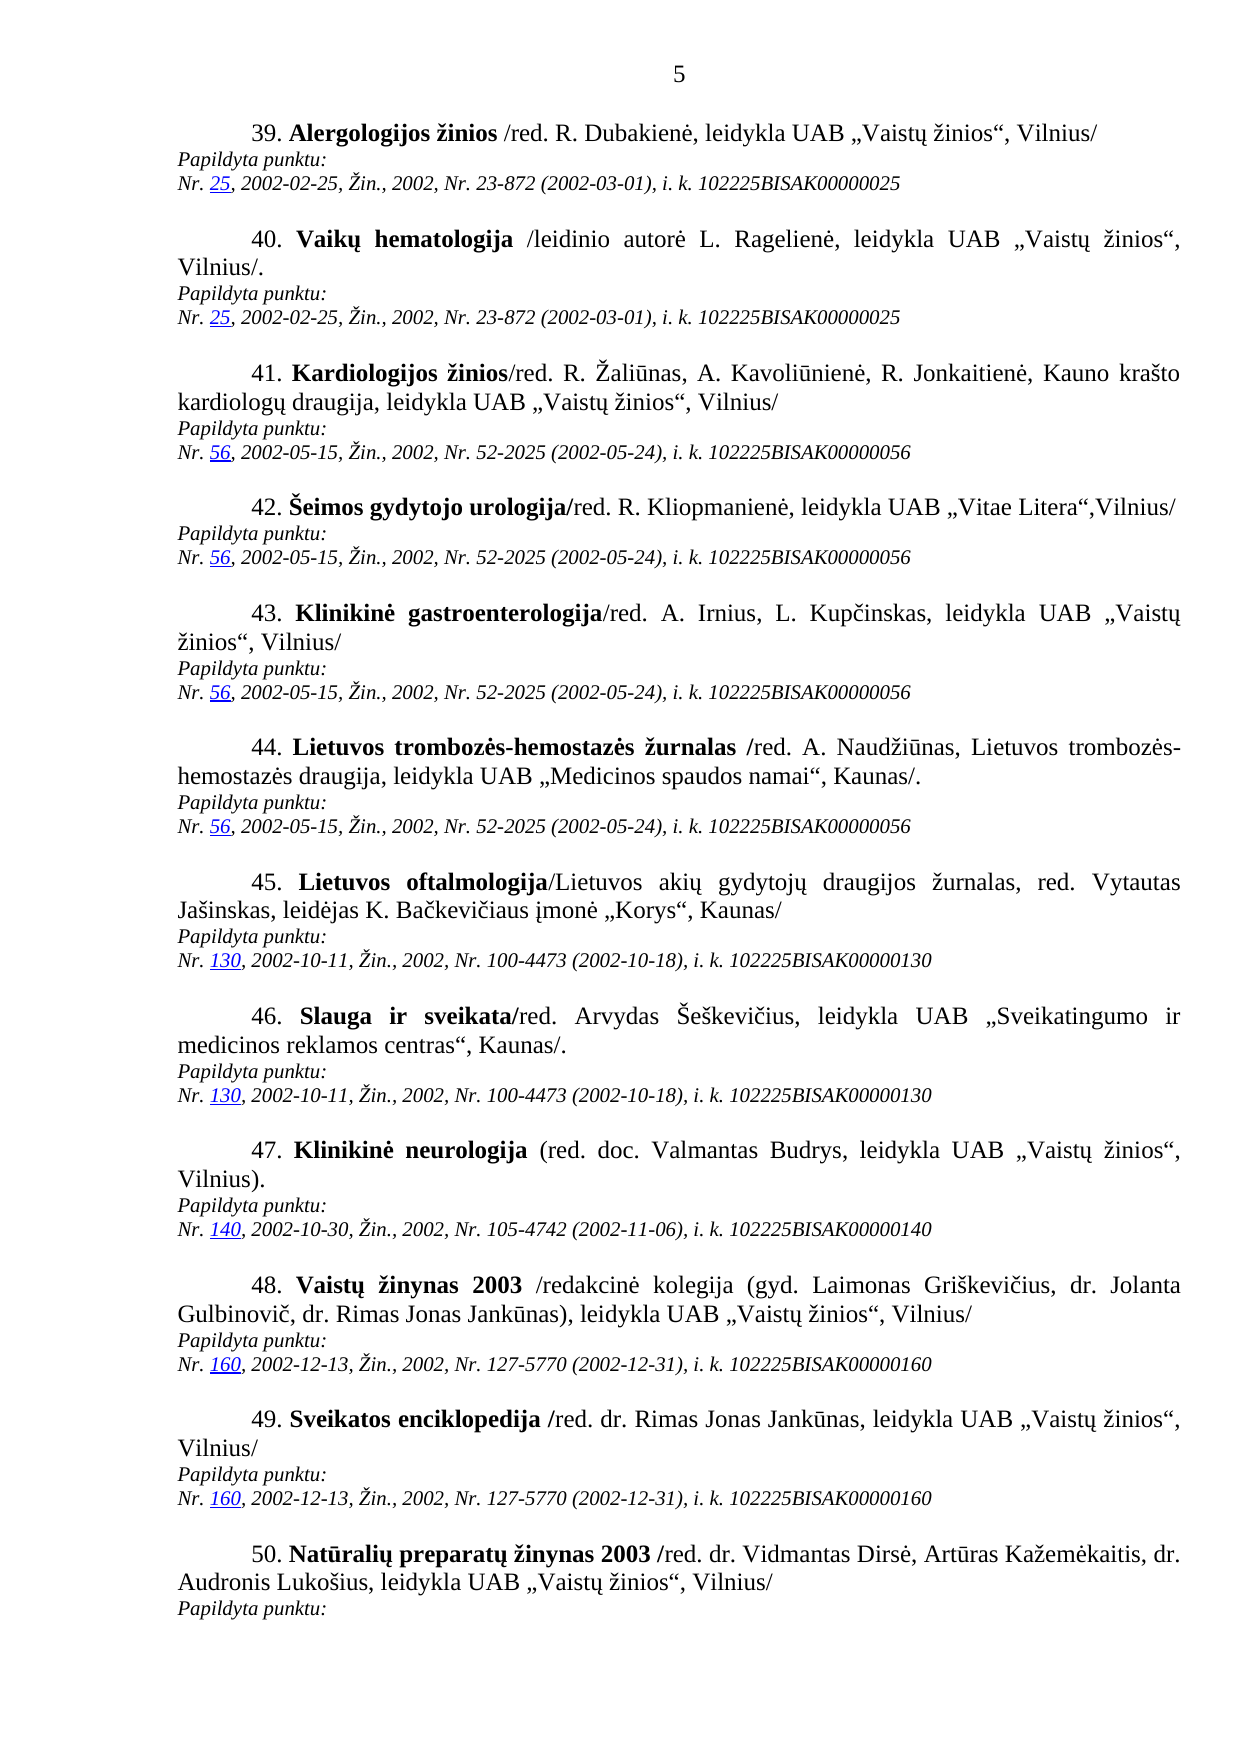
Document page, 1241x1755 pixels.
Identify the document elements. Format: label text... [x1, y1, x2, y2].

text Papildyta punktu: [177, 790, 1181, 814]
text 39. Alergologijos žinios /red. R. Dubakienė, leidykla UAB „Vaistų žinios“, Vilnius/ [177, 118, 1181, 147]
text 40. Vaikų hematologija /leidinio autorė L. Ragelienė, leidykla UAB „Vaistų žinios“, Vilnius/. [177, 224, 1181, 281]
text Nr. 25, 2002-02-25, Žin., 2002, Nr. 23-872 (2002-03-01), i. k. 102225BISAK00000025 [177, 305, 1181, 329]
text 50. Natūralių preparatų žinynas 2003 /red. dr. Vidmantas Dirsė, Artūras Kažemėkaitis, dr. Audronis Lukošius, leidykla UAB „Vaistų žinios“, Vilnius/ [177, 1539, 1181, 1596]
text 48. Vaistų žinynas 2003 /redakcinė kolegija (gyd. Laimonas Griškevičius, dr. Jolanta Gulbinovič, dr. Rimas Jonas Jankūnas), leidykla UAB „Vaistų žinios“, Vilnius/ [177, 1270, 1181, 1327]
text Papildyta punktu: [177, 924, 1181, 948]
text Papildyta punktu: [177, 281, 1181, 305]
text 46. Slauga ir sveikata/red. Arvydas Šeškevičius, leidykla UAB „Sveikatingumo ir medicinos reklamos centras“, Kaunas/. [177, 1001, 1181, 1059]
text Papildyta punktu: [177, 147, 1181, 171]
text Nr. 56, 2002-05-15, Žin., 2002, Nr. 52-2025 (2002-05-24), i. k. 102225BISAK00000056 [177, 440, 1181, 464]
text Nr. 56, 2002-05-15, Žin., 2002, Nr. 52-2025 (2002-05-24), i. k. 102225BISAK00000056 [177, 814, 1181, 838]
text 44. Lietuvos trombozės-hemostazės žurnalas /red. A. Naudžiūnas, Lietuvos trombozės-hemostazės draugija, leidykla UAB „Medicinos spaudos namai“, Kaunas/. [177, 732, 1181, 790]
text Nr. 56, 2002-05-15, Žin., 2002, Nr. 52-2025 (2002-05-24), i. k. 102225BISAK00000056 [177, 545, 1181, 569]
text Nr. 130, 2002-10-11, Žin., 2002, Nr. 100-4473 (2002-10-18), i. k. 102225BISAK00000130 [177, 1083, 1181, 1107]
text Papildyta punktu: [177, 1193, 1181, 1217]
text Papildyta punktu: [177, 656, 1181, 680]
text Nr. 160, 2002-12-13, Žin., 2002, Nr. 127-5770 (2002-12-31), i. k. 102225BISAK00000160 [177, 1486, 1181, 1510]
text 43. Klinikinė gastroenterologija/red. A. Irnius, L. Kupčinskas, leidykla UAB „Vaistų žinios“, Vilnius/ [177, 598, 1181, 656]
text 45. Lietuvos oftalmologija/Lietuvos akių gydytojų draugijos žurnalas, red. Vytautas Jašinskas, leidėjas K. Bačkevičiaus įmonė „Korys“, Kaunas/ [177, 867, 1181, 924]
text Papildyta punktu: [177, 521, 1181, 545]
text 41. Kardiologijos žinios/red. R. Žaliūnas, A. Kavoliūnienė, R. Jonkaitienė, Kauno krašto kardiologų draugija, leidykla UAB „Vaistų žinios“, Vilnius/ [177, 358, 1181, 416]
text Papildyta punktu: [177, 1327, 1181, 1352]
text Nr. 56, 2002-05-15, Žin., 2002, Nr. 52-2025 (2002-05-24), i. k. 102225BISAK00000056 [177, 680, 1181, 704]
text Papildyta punktu: [177, 1059, 1181, 1083]
text Nr. 25, 2002-02-25, Žin., 2002, Nr. 23-872 (2002-03-01), i. k. 102225BISAK00000025 [177, 171, 1181, 195]
text 49. Sveikatos enciklopedija /red. dr. Rimas Jonas Jankūnas, leidykla UAB „Vaistų žinios“, Vilnius/ [177, 1404, 1181, 1462]
text Papildyta punktu: [177, 1596, 1181, 1620]
text Papildyta punktu: [177, 1462, 1181, 1486]
text Nr. 130, 2002-10-11, Žin., 2002, Nr. 100-4473 (2002-10-18), i. k. 102225BISAK00000130 [177, 948, 1181, 972]
text Papildyta punktu: [177, 416, 1181, 440]
text Nr. 160, 2002-12-13, Žin., 2002, Nr. 127-5770 (2002-12-31), i. k. 102225BISAK00000160 [177, 1352, 1181, 1376]
text 42. Šeimos gydytojo urologija/red. R. Kliopmanienė, leidykla UAB „Vitae Litera“,Vilnius/ [177, 492, 1181, 521]
text 47. Klinikinė neurologija (red. doc. Valmantas Budrys, leidykla UAB „Vaistų žinios“, Vilnius). [177, 1136, 1181, 1193]
text Nr. 140, 2002-10-30, Žin., 2002, Nr. 105-4742 (2002-11-06), i. k. 102225BISAK00000140 [177, 1217, 1181, 1241]
